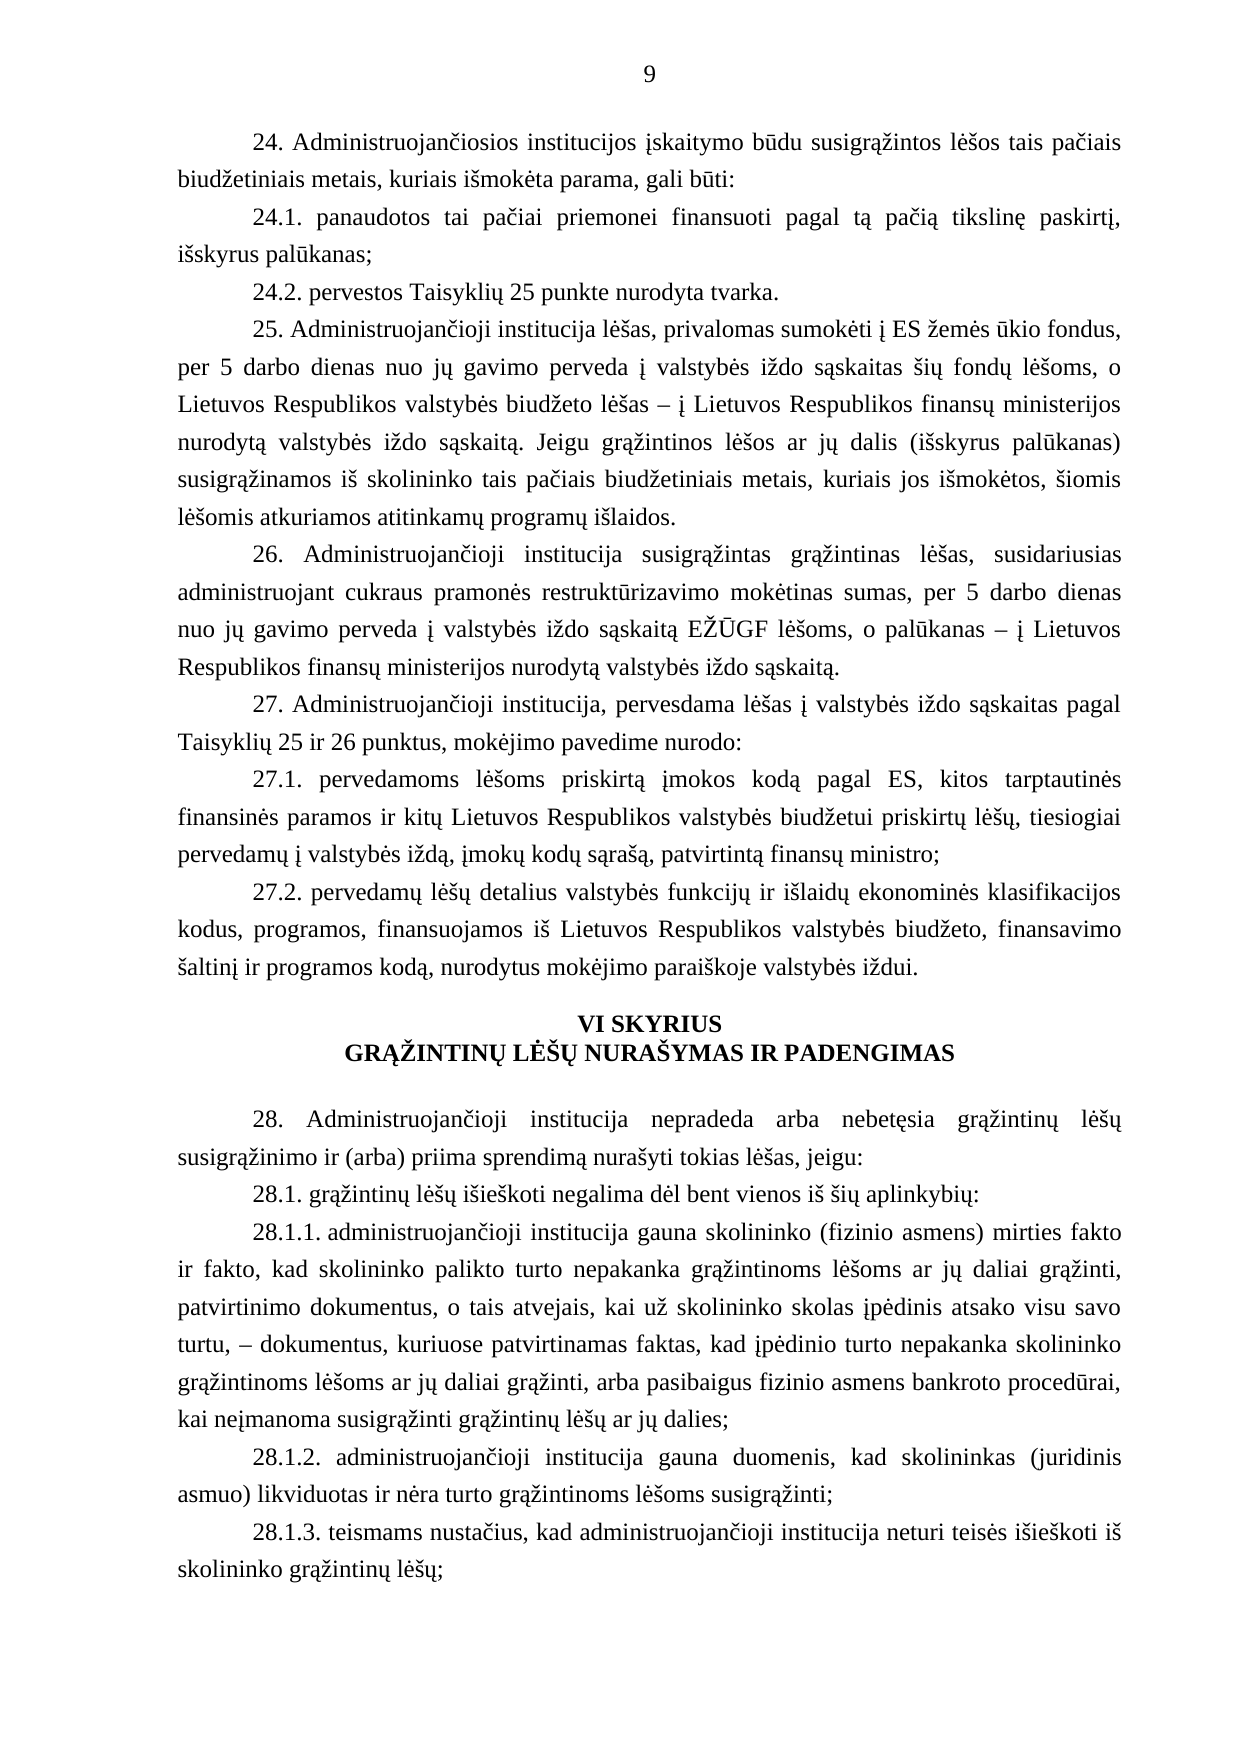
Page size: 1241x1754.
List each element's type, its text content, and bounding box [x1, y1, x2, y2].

text 27.2. pervedamų lėšų detalius valstybės funkcijų ir išlaidų ekonominės klasifikacijos kodus, programos, finansuojamos iš Lietuvos Respublikos valstybės biudžeto, finansavimo šaltinį ir programos kodą, nurodytus mokėjimo paraiškoje valstybės iždui. [177, 868, 1122, 981]
text 27.1. pervedamoms lėšoms priskirtą įmokos kodą pagal ES, kitos tarptautinės finansinės paramos ir kitų Lietuvos Respublikos valstybės biudžetui priskirtų lėšų, tiesiogiai pervedamų į valstybės iždą, įmokų kodų sąrašą, patvirtintą finansų ministro; [177, 756, 1122, 868]
text 28.1.3. teismams nustačius, kad administruojančioji institucija neturi teisės išieškoti iš skolininko grąžintinų lėšų; [177, 1508, 1122, 1583]
text 26. Administruojančioji institucija susigrąžintas grąžintinas lėšas, susidariusias administruojant cukraus pramonės restruktūrizavimo mokėtinas sumas, per 5 darbo dienas nuo jų gavimo perveda į valstybės iždo sąskaitą EŽŪGF lėšoms, o palūkanas – į Lietuvos Respublikos finansų ministerijos nurodytą valstybės iždo sąskaitą. [177, 531, 1122, 681]
text 24.1. panaudotos tai pačiai priemonei finansuoti pagal tą pačią tikslinę paskirtį, išskyrus palūkanas; [177, 193, 1122, 268]
text 28. Administruojančioji institucija nepradeda arba nebetęsia grąžintinų lėšų susigrąžinimo ir (arba) priima sprendimą nurašyti tokias lėšas, jeigu: [177, 1096, 1122, 1171]
text 28.1. grąžintinų lėšų išieškoti negalima dėl bent vienos iš šių aplinkybių: [177, 1171, 1122, 1208]
text 27. Administruojančioji institucija, pervesdama lėšas į valstybės iždo sąskaitas pagal Taisyklių 25 ir 26 punktus, mokėjimo pavedime nurodo: [177, 681, 1122, 756]
text 24. Administruojančiosios institucijos įskaitymo būdu susigrąžintos lėšos tais pačiais biudžetiniais metais, kuriais išmokėta parama, gali būti: [177, 118, 1122, 193]
text Grąžintinų lėšų nurašymas IR PADENGIMAS [177, 1038, 1122, 1067]
text 25. Administruojančioji institucija lėšas, privalomas sumokėti į ES žemės ūkio fondus, per 5 darbo dienas nuo jų gavimo perveda į valstybės iždo sąskaitas šių fondų lėšoms, o Lietuvos Respublikos valstybės biudžeto lėšas – į Lietuvos Respublikos finansų ministerijos nurodytą valstybės iždo sąskaitą. Jeigu grąžintinos lėšos ar jų dalis (išskyrus palūkanas) susigrąžinamos iš skolininko tais pačiais biudžetiniais metais, kuriais jos išmokėtos, šiomis lėšomis atkuriamos atitinkamų programų išlaidos. [177, 306, 1122, 531]
text 28.1.1. administruojančioji institucija gauna skolininko (fizinio asmens) mirties fakto ir fakto, kad skolininko palikto turto nepakanka grąžintinoms lėšoms ar jų daliai grąžinti, patvirtinimo dokumentus, o tais atvejais, kai už skolininko skolas įpėdinis atsako visu savo turtu, – dokumentus, kuriuose patvirtinamas faktas, kad įpėdinio turto nepakanka skolininko grąžintinoms lėšoms ar jų daliai grąžinti, arba pasibaigus fizinio asmens bankroto procedūrai, kai neįmanoma susigrąžinti grąžintinų lėšų ar jų dalies; [177, 1208, 1122, 1433]
text 24.2. pervestos Taisyklių 25 punkte nurodyta tvarka. [177, 268, 1122, 306]
text 28.1.2. administruojančioji institucija gauna duomenis, kad skolininkas (juridinis asmuo) likviduotas ir nėra turto grąžintinoms lėšoms susigrąžinti; [177, 1433, 1122, 1508]
text VI SKYRIUS [177, 1009, 1122, 1038]
